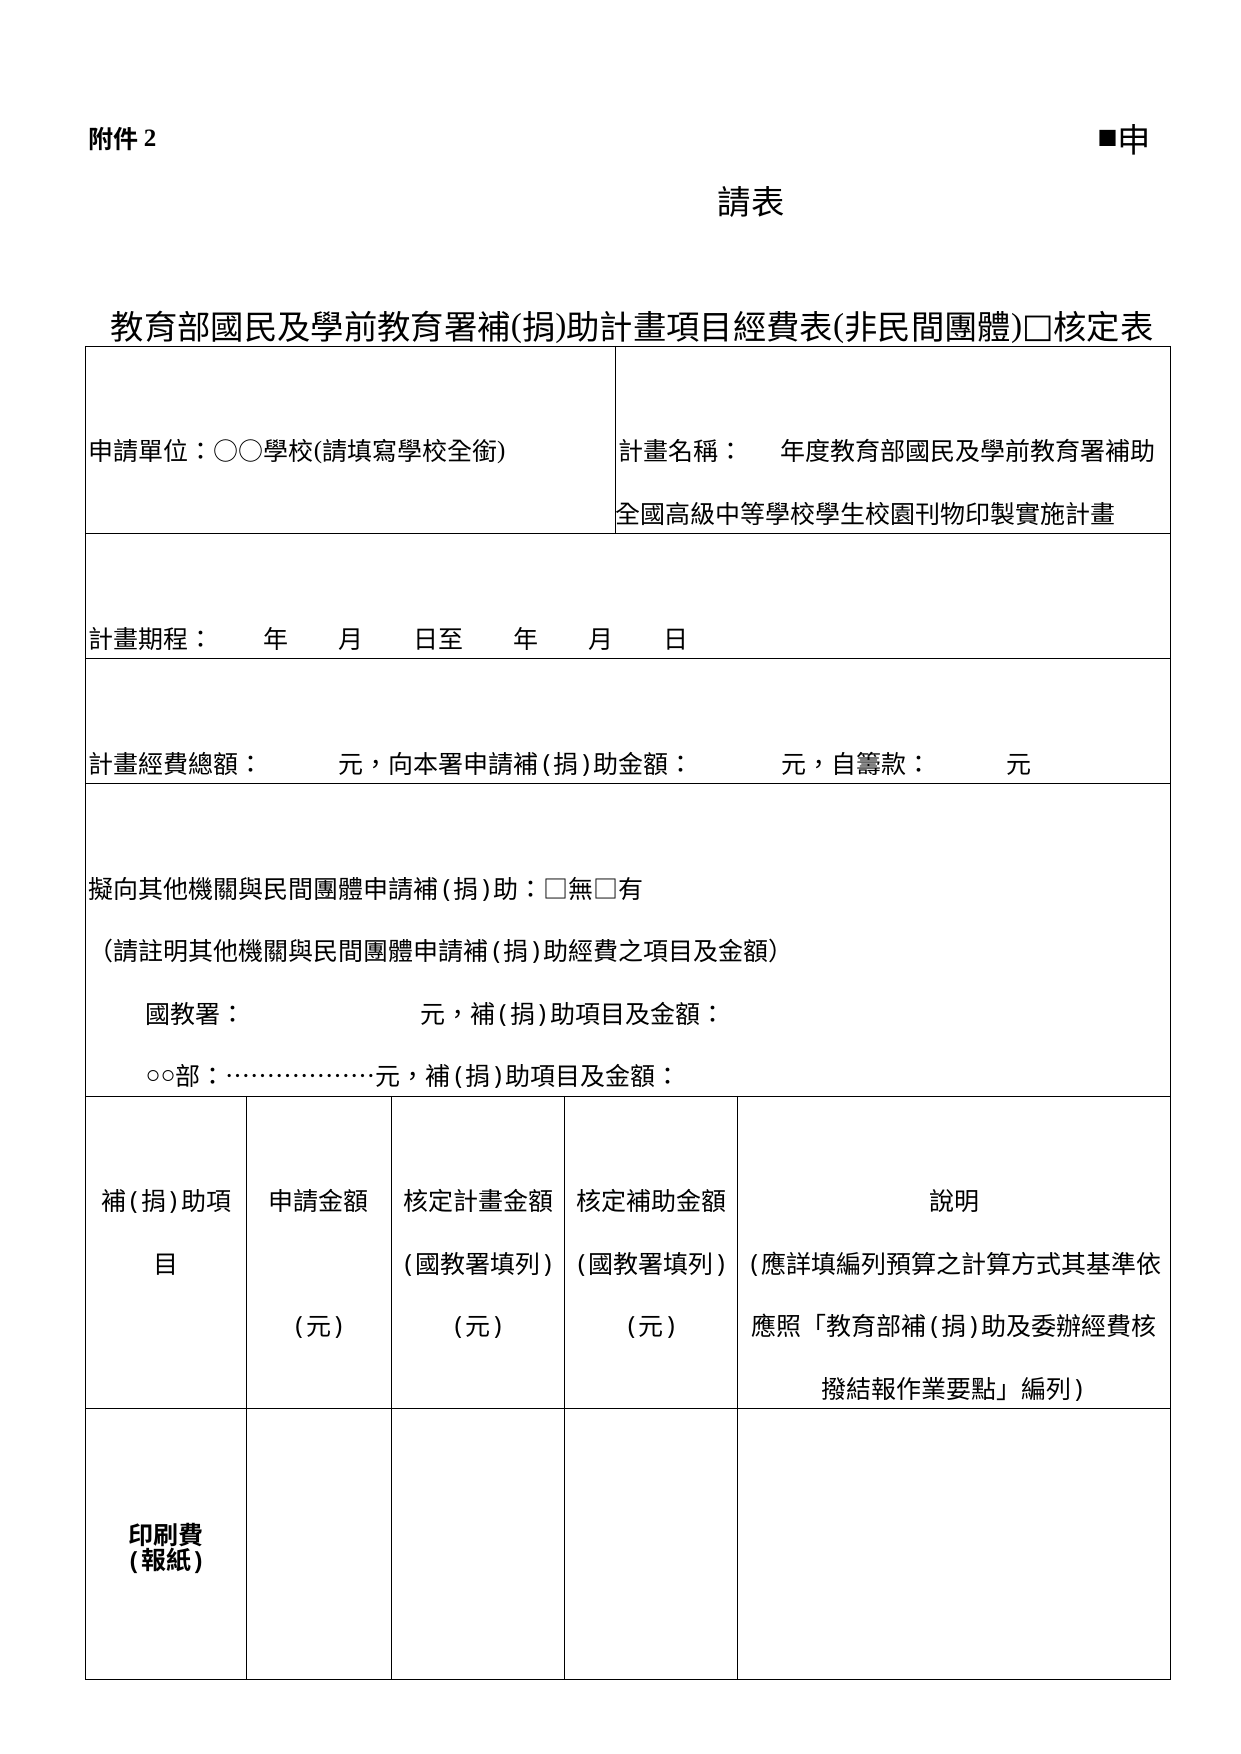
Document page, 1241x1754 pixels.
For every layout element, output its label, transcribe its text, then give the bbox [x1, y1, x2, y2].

table_cell 說明 (應詳填編列預算之計算方式其基準依應照「教育部補(捐)助及委辦經費核撥結報作業要點」編列) [738, 1097, 1170, 1408]
table_cell 核定補助金額 (國教署填列) (元) [565, 1097, 737, 1408]
table_cell 計畫經費總額： 元，向本署申請補(捐)助金額： 元，自籌款： 元 [86, 659, 1170, 783]
table_header 附件2 [86, 96, 391, 283]
table_cell 擬向其他機關與民間團體申請補(捐)助：□無□有 （請註明其他機關與民間團體申請補(捐)助經費之項目及金額） 國教署： 元，補(捐)助項目及金額： ○○部：………………元，補(捐)助項目及金額： [86, 784, 1170, 1096]
table_cell [565, 1409, 737, 1679]
table_cell [1171, 783, 1178, 1096]
table_cell 核定計畫金額(國教署填列) (元) [392, 1097, 564, 1408]
table_cell [1171, 346, 1178, 533]
table_cell 計畫期程： 年 月 日至 年 月 日 [86, 534, 1170, 658]
table_cell [738, 1409, 1170, 1679]
table_cell 申請單位：○○學校(請填寫學校全銜) [86, 347, 615, 533]
table_cell [1171, 533, 1178, 658]
table_cell 教育部國民及學前教育署補(捐)助計畫項目經費表(非民間團體)□核定表 [86, 283, 1178, 346]
table_cell [1171, 658, 1178, 783]
table_cell 計畫名稱： 年度教育部國民及學前教育署補助全國高級中等學校學生校園刊物印製實施計畫 [616, 347, 1170, 533]
table_header ■申請表 [715, 96, 1178, 283]
table_header [391, 96, 513, 283]
table_cell [247, 1409, 391, 1679]
table_cell 補(捐)助項目 [86, 1097, 246, 1408]
table_cell [1171, 1408, 1178, 1679]
table_cell 申請金額 (元) [247, 1097, 391, 1408]
table_header [513, 96, 714, 283]
table_cell [392, 1409, 564, 1679]
table_cell 印刷費 (報紙) [86, 1409, 246, 1679]
table_cell [1171, 1096, 1178, 1408]
